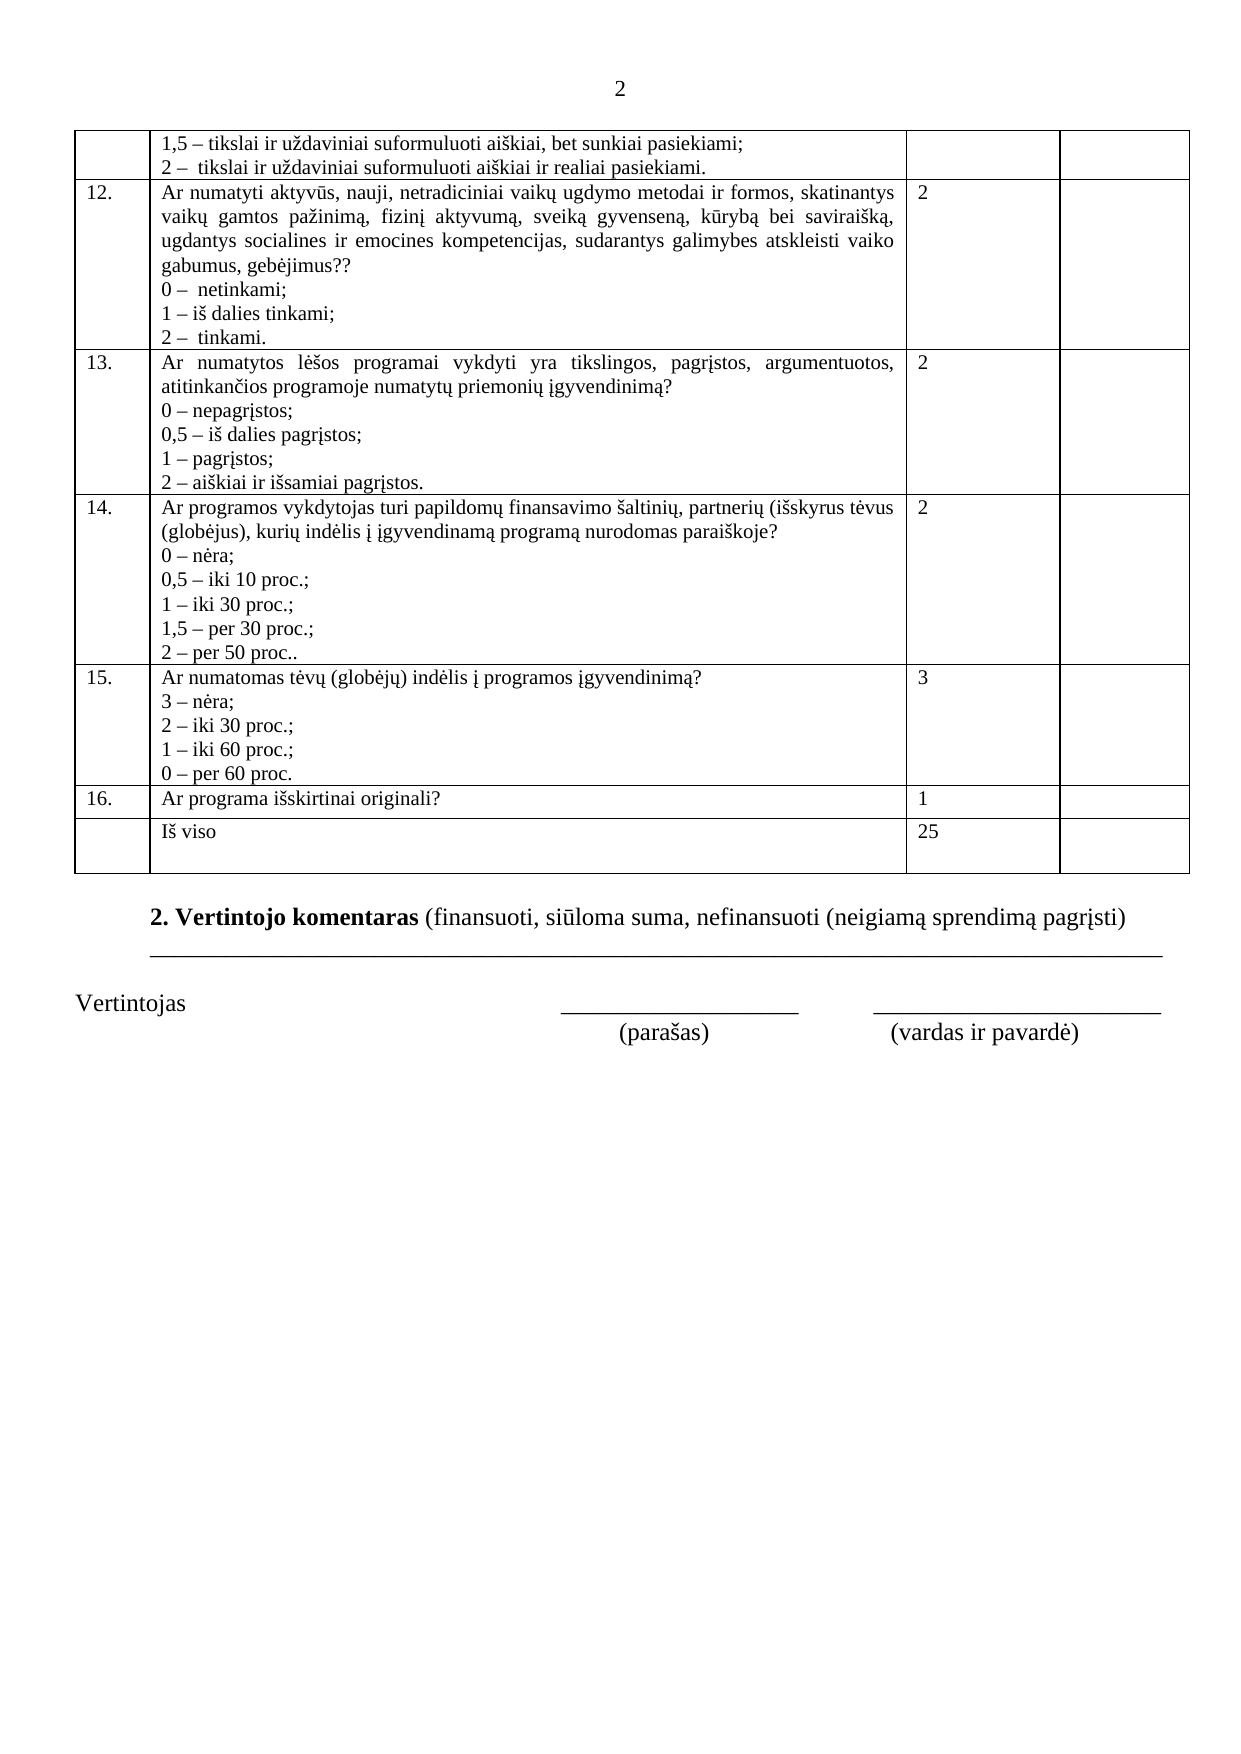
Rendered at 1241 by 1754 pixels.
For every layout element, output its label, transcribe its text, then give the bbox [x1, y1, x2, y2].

table_cell [1061, 131, 1189, 179]
table_cell 2 [907, 180, 1059, 349]
table_cell 16. [76, 786, 149, 818]
table_cell Ar numatytos lėšos programai vykdyti yra tikslingos, pagrįstos, argumentuotos, atitinkančios programoje numatytų priemonių įgyvendinimą? 0 – nepagrįstos; 0,5 – iš dalies pagrįstos; 1 – pagrįstos; 2 – aiškiai ir išsamiai pagrįstos. [151, 350, 906, 494]
table_cell [907, 131, 1059, 179]
table_cell Iš viso [151, 819, 906, 872]
table_cell 2 [907, 495, 1059, 664]
text (parašas) (vardas ir pavardė) [75, 1017, 1165, 1046]
table_cell 14. [76, 495, 149, 664]
table_cell 1,5 – tikslai ir uždaviniai suformuluoti aiškiai, bet sunkiai pasiekiami; 2 – tikslai ir uždaviniai suformuluoti aiškiai ir realiai pasiekiami. [151, 131, 906, 179]
table_cell 25 [907, 819, 1059, 872]
table_cell [1061, 180, 1189, 349]
table_cell Ar numatomas tėvų (globėjų) indėlis į programos įgyvendinimą? 3 – nėra; 2 – iki 30 proc.; 1 – iki 60 proc.; 0 – per 60 proc. [151, 665, 906, 785]
text Vertintojas ___________________ _______________________ [75, 988, 1165, 1017]
table_cell Ar numatyti aktyvūs, nauji, netradiciniai vaikų ugdymo metodai ir formos, skatinantys vaikų gamtos pažinimą, fizinį aktyvumą, sveiką gyvenseną, kūrybą bei saviraišką, ugdantys socialines ir emocines kompetencijas, sudarantys galimybes atskleisti vaiko gabumus, gebėjimus?? 0 – netinkami; 1 – iš dalies tinkami; 2 – tinkami. [151, 180, 906, 349]
table_cell 13. [76, 350, 149, 494]
table_cell [76, 819, 149, 872]
table_cell 3 [907, 665, 1059, 785]
table_cell [1061, 495, 1189, 664]
table_cell Ar programa išskirtinai originali? [151, 786, 906, 818]
text _________________________________________________________________________________ [75, 931, 1165, 960]
table_cell 15. [76, 665, 149, 785]
table_cell 12. [76, 180, 149, 349]
table_cell [1061, 350, 1189, 494]
table_cell 2 [907, 350, 1059, 494]
table_cell [1061, 819, 1189, 872]
table_cell [1061, 786, 1189, 818]
table_cell Ar programos vykdytojas turi papildomų finansavimo šaltinių, partnerių (išskyrus tėvus (globėjus), kurių indėlis į įgyvendinamą programą nurodomas paraiškoje? 0 – nėra; 0,5 – iki 10 proc.; 1 – iki 30 proc.; 1,5 – per 30 proc.; 2 – per 50 proc.. [151, 495, 906, 664]
text 2. Vertintojo komentaras (finansuoti, siūloma suma, nefinansuoti (neigiamą sprendimą pagrįsti) [75, 902, 1165, 931]
table_cell 1 [907, 786, 1059, 818]
table_cell [1061, 665, 1189, 785]
table_cell [76, 131, 149, 179]
